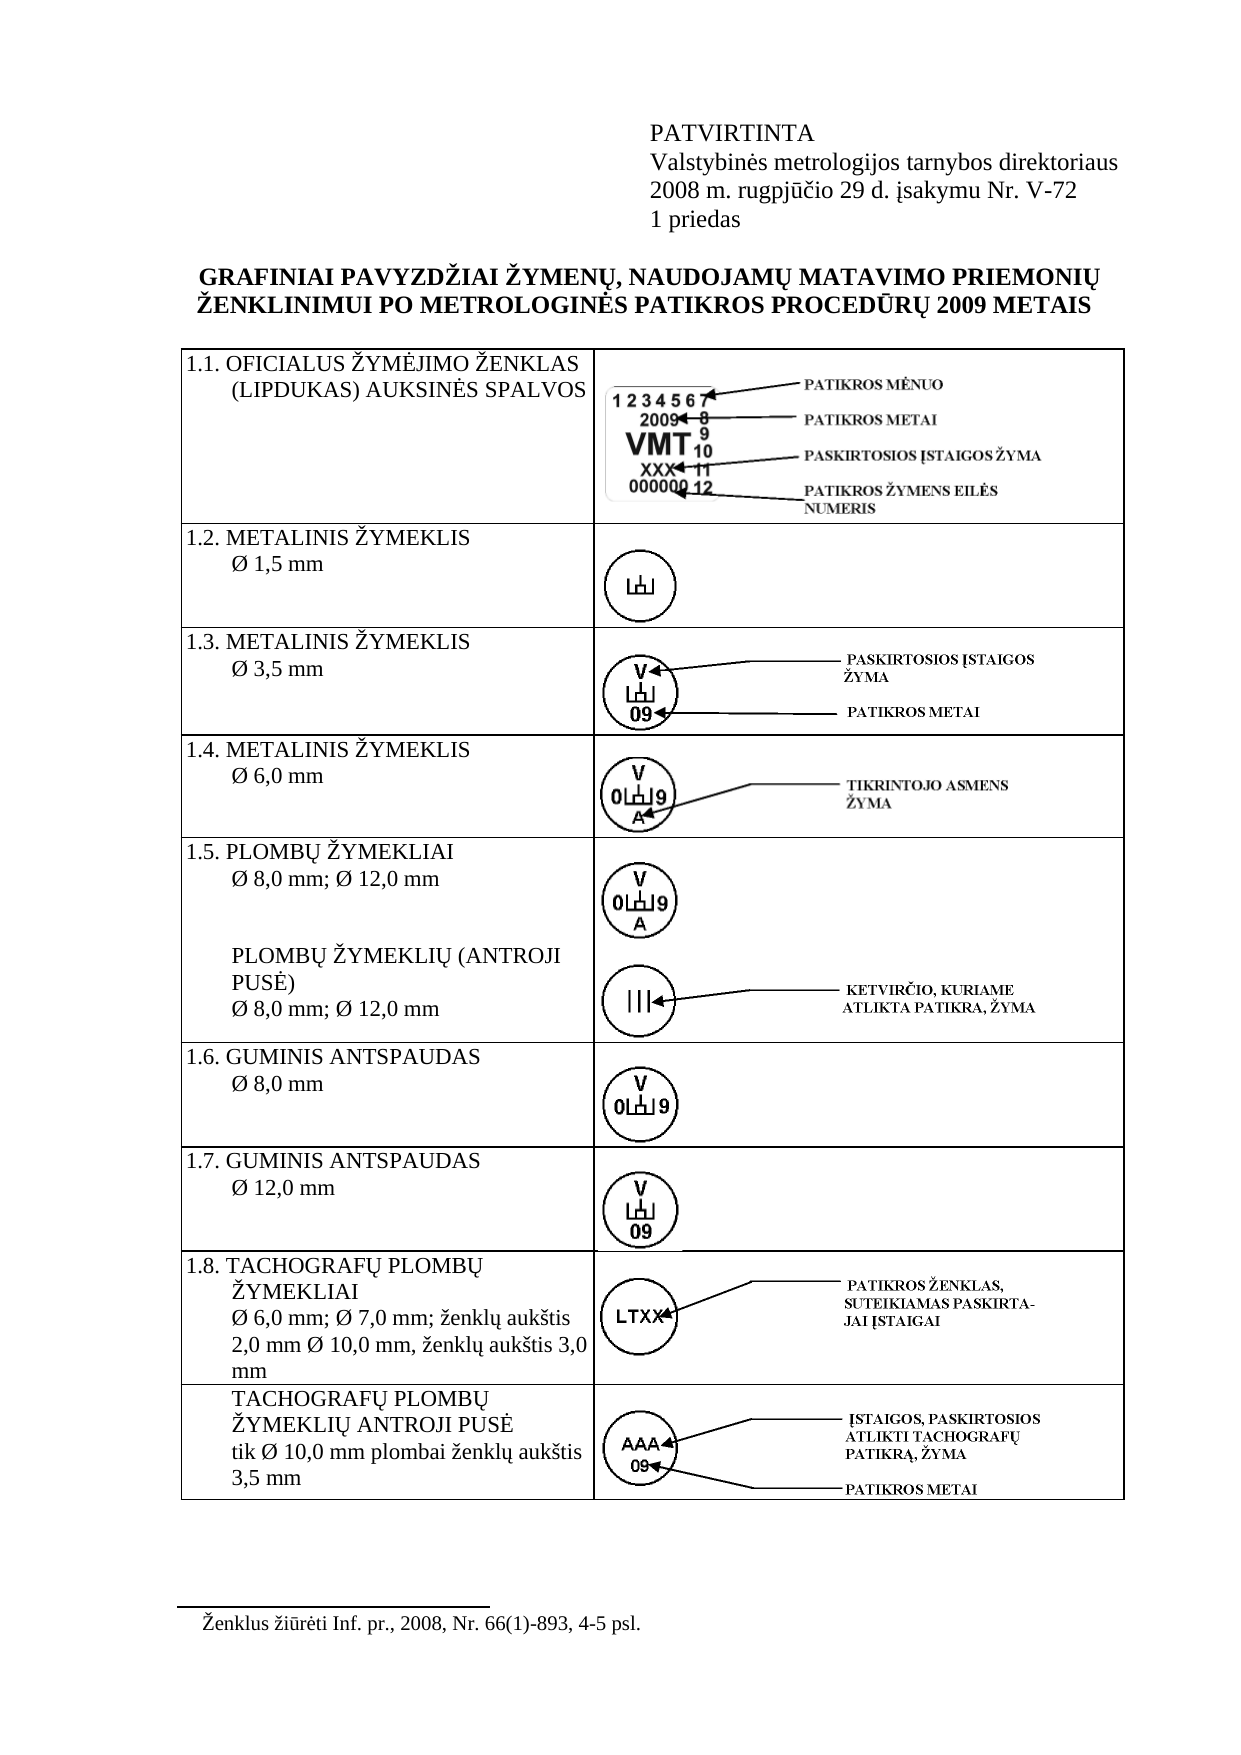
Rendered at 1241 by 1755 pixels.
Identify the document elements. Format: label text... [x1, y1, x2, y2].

table_cell 1.5. PLOMBŲ ŽYMEKLIAI Øskersm. 8,0 mm; Øskersm. 12,0 mm [182, 838, 593, 942]
text Valstybinės metrologijos tarnybos direktoriaus 2008 m. rugpjūčio 29 d. įsakymu Nr. V-72 [649, 147, 1122, 204]
table_cell 1.4. METALINIS ŽYMEKLIS Øskersm. 6,0 mm [182, 736, 593, 837]
table_cell 1.7. GUMINIS ANTSPAUDAS Øskersm. 12,0 mm [182, 1148, 593, 1250]
text 1 priedas [649, 204, 1122, 233]
table_cell PLOMBŲ ŽYMEKLIŲ (ANTROJI PUSĖ) Øskersm. 8,0 mm; Øskersm. 12,0 mm [182, 943, 593, 1042]
table_header 1.1. OFICIALUS ŽYMĖJIMO ŽENKLAS (LIPDUKAS) AUKSINĖS SPALVOS [182, 350, 593, 523]
text PATVIRTINTA [649, 118, 1122, 147]
text Ženklus žiūrėti Inf. pr., 2008, Nr. 66(1)-893, 4-5 psl. [177, 1607, 1122, 1636]
table_cell 1.2. METALINIS ŽYMEKLIS Øskersm. 1,5 mm [182, 524, 593, 627]
table_cell 1.8. TACHOGRAFŲ PLOMBŲ ŽYMEKLIAI Øskersm. 6,0 mm; Øskersm. 7,0 mm; ženklų aukštis 2,0 mm Øskersm. 10,0 mm, ženklų aukštis 3,0 mm [182, 1252, 231, 1383]
table_cell 1.3. METALINIS ŽYMEKLIS Øskersm. 3,5 mm [182, 628, 593, 734]
table_cell (ženklas) [595, 1252, 1123, 1383]
table_cell 1.6. GUMINIS ANTSPAUDAS Øskersm. 8,0 mm [182, 1043, 593, 1146]
table_cell TACHOGRAFŲ PLOMBŲ ŽYMEKLIŲ ANTROJI PUSĖ tik Øskersm. 10,0 mm plombai ženklų aukštis 3,5 mm [182, 1385, 593, 1499]
text GRAFINIAI PAVYZDŽIAI ŽYMENŲ, NAUDOJAMŲ MATAVIMO PRIEMONIŲ ŽENKLINIMUI PO METROLOGINĖS PATIKROS PROCEDŪRŲ 2009 METAIS [177, 262, 1122, 319]
